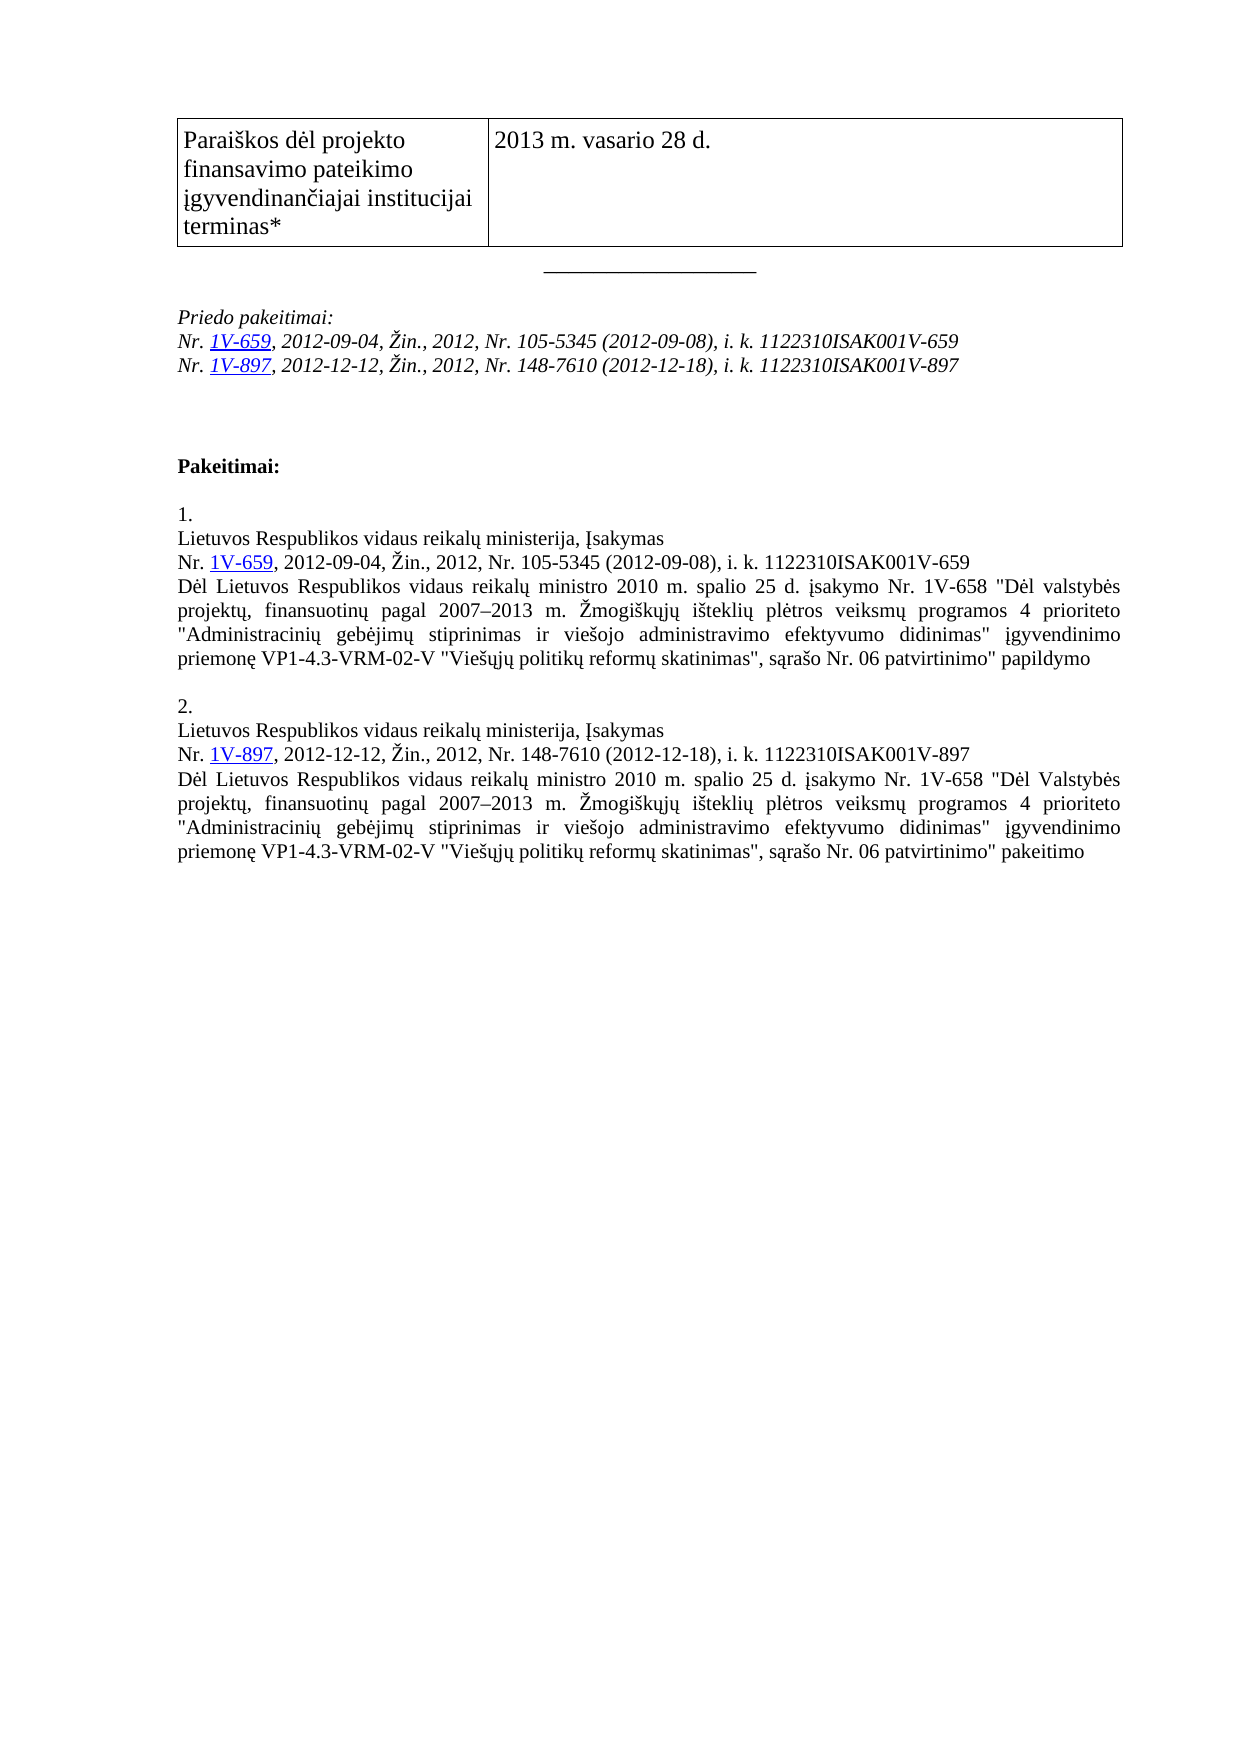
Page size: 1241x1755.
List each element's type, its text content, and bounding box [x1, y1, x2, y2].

table_cell Paraiškos dėl projekto finansavimo pateikimo įgyvendinančiajai institucijai terminas* [178, 119, 488, 246]
text 2. [177, 694, 1122, 718]
text Nr. 1V-659, 2012-09-04, Žin., 2012, Nr. 105-5345 (2012-09-08), i. k. 1122310ISAK001V-659 [177, 329, 1122, 353]
text Lietuvos Respublikos vidaus reikalų ministerija, Įsakymas [177, 718, 1122, 742]
table_cell 2013 m. vasario 28 d. [489, 119, 1122, 246]
text Pakeitimai: [177, 454, 1122, 478]
text Priedo pakeitimai: [177, 304, 1122, 329]
text Dėl Lietuvos Respublikos vidaus reikalų ministro 2010 m. spalio 25 d. įsakymo Nr. 1V-658 "Dėl Valstybės projektų, finansuotinų pagal 2007–2013 m. Žmogiškųjų išteklių plėtros veiksmų programos 4 prioriteto "Administracinių gebėjimų stiprinimas ir viešojo administravimo efektyvumo didinimas" įgyvendinimo priemonę VP1-4.3-VRM-02-V "Viešųjų politikų reformų skatinimas", sąrašo Nr. 06 patvirtinimo" pakeitimo [177, 766, 1122, 863]
text Nr. 1V-659, 2012-09-04, Žin., 2012, Nr. 105-5345 (2012-09-08), i. k. 1122310ISAK001V-659 [177, 550, 1122, 574]
text Dėl Lietuvos Respublikos vidaus reikalų ministro 2010 m. spalio 25 d. įsakymo Nr. 1V-658 "Dėl valstybės projektų, finansuotinų pagal 2007–2013 m. Žmogiškųjų išteklių plėtros veiksmų programos 4 prioriteto "Administracinių gebėjimų stiprinimas ir viešojo administravimo efektyvumo didinimas" įgyvendinimo priemonę VP1-4.3-VRM-02-V "Viešųjų politikų reformų skatinimas", sąrašo Nr. 06 patvirtinimo" papildymo [177, 574, 1122, 670]
text _________________ [177, 247, 1122, 276]
text 1. [177, 502, 1122, 526]
text Lietuvos Respublikos vidaus reikalų ministerija, Įsakymas [177, 526, 1122, 550]
text Nr. 1V-897, 2012-12-12, Žin., 2012, Nr. 148-7610 (2012-12-18), i. k. 1122310ISAK001V-897 [177, 353, 1122, 377]
text Nr. 1V-897, 2012-12-12, Žin., 2012, Nr. 148-7610 (2012-12-18), i. k. 1122310ISAK001V-897 [177, 742, 1122, 766]
